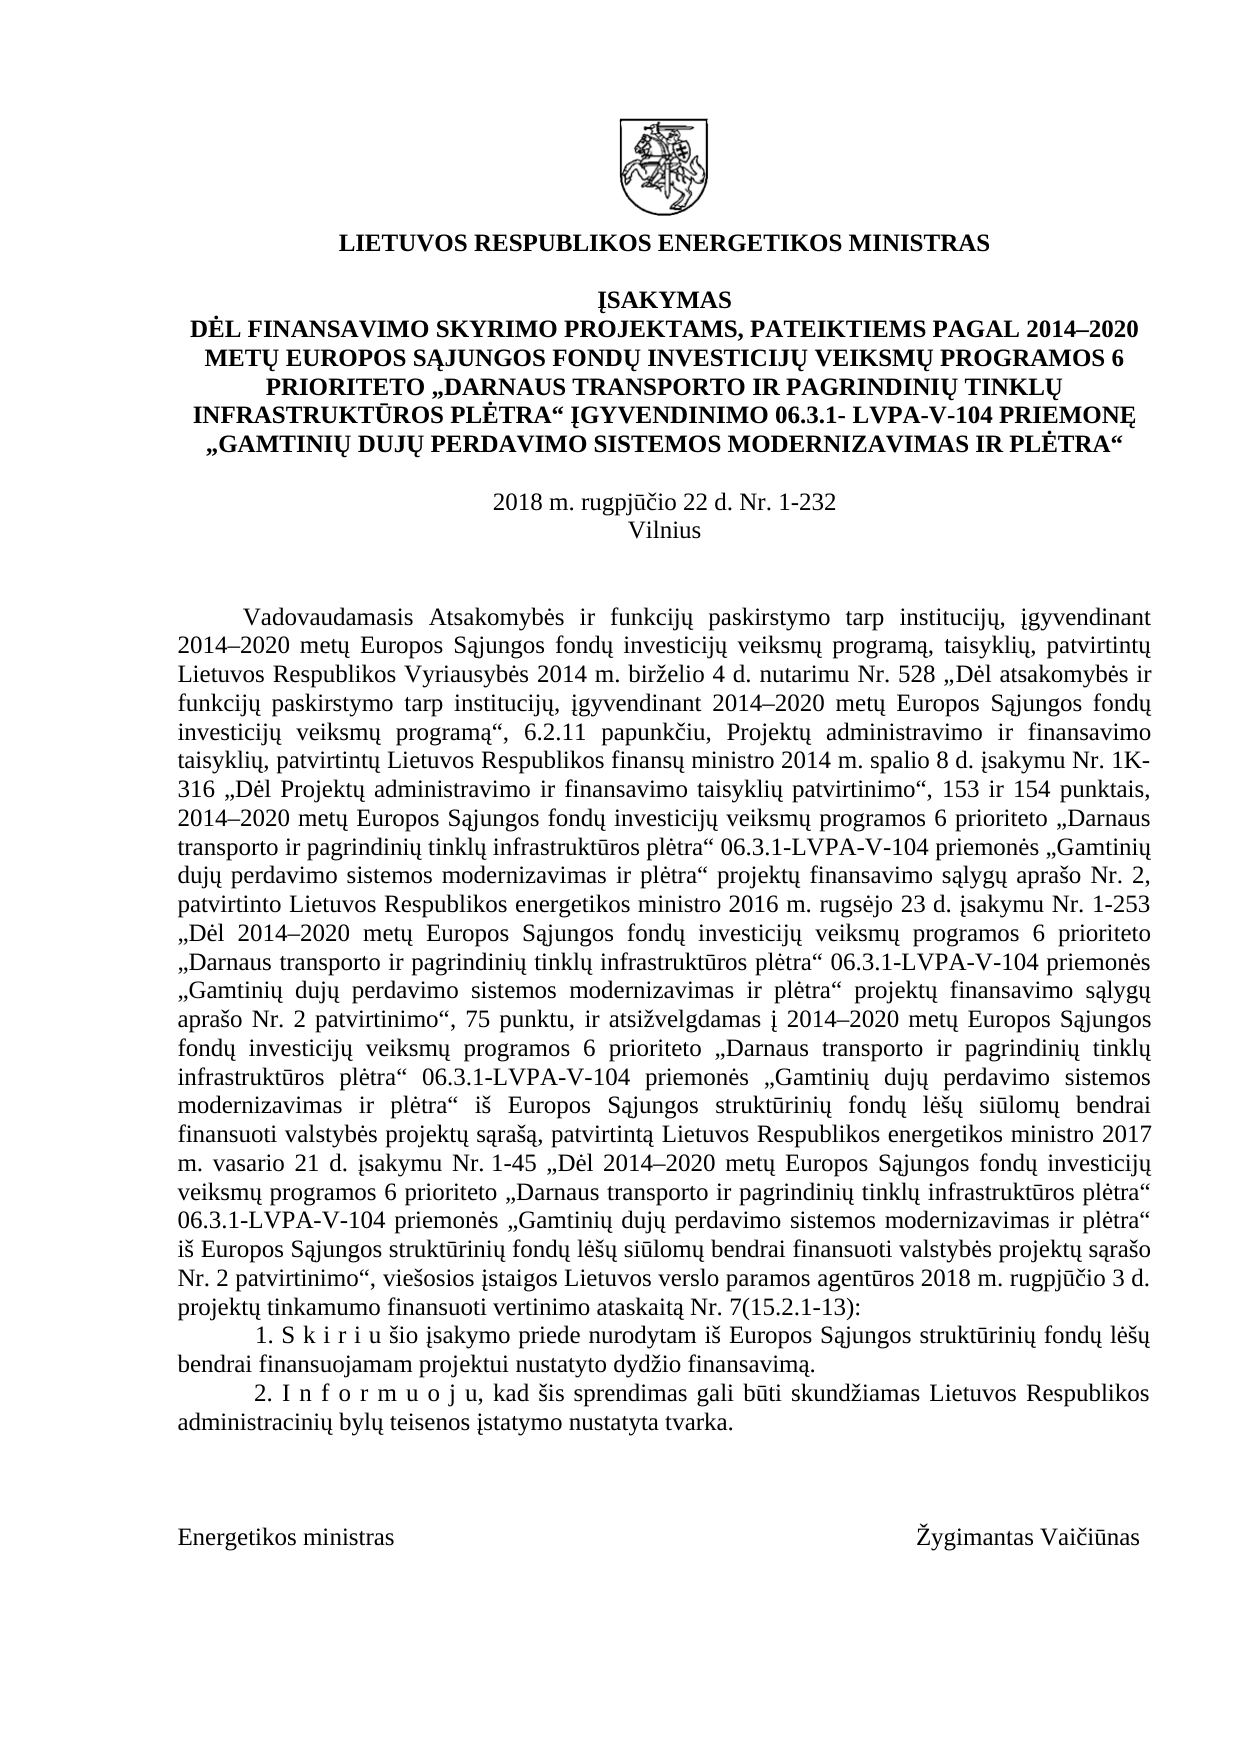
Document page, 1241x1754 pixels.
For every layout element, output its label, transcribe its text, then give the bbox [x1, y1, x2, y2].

text Vilnius [177, 516, 1152, 544]
text Vadovaudamasis Atsakomybės ir funkcijų paskirstymo tarp institucijų, įgyvendinant 2014–2020 metų Europos Sąjungos fondų investicijų veiksmų programą, taisyklių, patvirtintų Lietuvos Respublikos Vyriausybės 2014 m. birželio 4 d. nutarimu Nr. 528 „Dėl atsakomybės ir funkcijų paskirstymo tarp institucijų, įgyvendinant 2014–2020 metų Europos Sąjungos fondų investicijų veiksmų programą“, 6.2.11 papunkčiu, Projektų administravimo ir finansavimo taisyklių, patvirtintų Lietuvos Respublikos finansų ministro 2014 m. spalio 8 d. įsakymu Nr. 1K-316 „Dėl Projektų administravimo ir finansavimo taisyklių patvirtinimo“, 153 ir 154 punktais, 2014–2020 metų Europos Sąjungos fondų investicijų veiksmų programos 6 prioriteto „Darnaus transporto ir pagrindinių tinklų infrastruktūros plėtra“ 06.3.1-LVPA-V-104 priemonės „Gamtinių dujų perdavimo sistemos modernizavimas ir plėtra“ projektų finansavimo sąlygų aprašo Nr. 2, patvirtinto Lietuvos Respublikos energetikos ministro 2016 m. rugsėjo 23 d. įsakymu Nr. 1-253 „Dėl 2014–2020 metų Europos Sąjungos fondų investicijų veiksmų programos 6 prioriteto „Darnaus transporto ir pagrindinių tinklų infrastruktūros plėtra“ 06.3.1-LVPA-V-104 priemonės „Gamtinių dujų perdavimo sistemos modernizavimas ir plėtra“ projektų finansavimo sąlygų aprašo Nr. 2 patvirtinimo“, 75 punktu, ir atsižvelgdamas į 2014–2020 metų Europos Sąjungos fondų investicijų veiksmų programos 6 prioriteto „Darnaus transporto ir pagrindinių tinklų infrastruktūros plėtra“ 06.3.1-LVPA-V-104 priemonės „Gamtinių dujų perdavimo sistemos modernizavimas ir plėtra“ iš Europos Sąjungos struktūrinių fondų lėšų siūlomų bendrai finansuoti valstybės projektų sąrašą, patvirtintą Lietuvos Respublikos energetikos ministro 2017 m. vasario 21 d. įsakymu Nr. 1-45 „Dėl 2014–2020 metų Europos Sąjungos fondų investicijų veiksmų programos 6 prioriteto „Darnaus transporto ir pagrindinių tinklų infrastruktūros plėtra“ 06.3.1-LVPA-V-104 priemonės „Gamtinių dujų perdavimo sistemos modernizavimas ir plėtra“ iš Europos Sąjungos struktūrinių fondų lėšų siūlomų bendrai finansuoti valstybės projektų sąrašo Nr. 2 patvirtinimo“, viešosios įstaigos Lietuvos verslo paramos agentūros 2018 m. rugpjūčio 3 d. projektų tinkamumo finansuoti vertinimo ataskaitą Nr. 7(15.2.1-13): [177, 602, 1152, 1321]
text 1. S k i r i u šio įsakymo priede nurodytam iš Europos Sąjungos struktūrinių fondų lėšų bendrai finansuojamam projektui nustatyto dydžio finansavimą. [177, 1321, 1152, 1378]
text LIETUVOS RESPUBLIKOS ENERGETIKOS MINISTRAS [177, 228, 1152, 257]
text DĖL FINANSAVIMO SKYRIMO PROJEKTAMS, PATEIKTIEMS PAGAL 2014–2020 METŲ EUROPOS SĄJUNGOS FONDŲ INVESTICIJŲ VEIKSMŲ PROGRAMOS 6 PRIORITETO „DARNAUS TRANSPORTO IR PAGRINDINIŲ TINKLŲ INFRASTRUKTŪROS PLĖTRA“ ĮGYVENDINIMO 06.3.1- LVPA-V-104 PRIEMONĘ „GAMTINIŲ DUJŲ PERDAVIMO SISTEMOS MODERNIZAVIMAS IR PLĖTRA“ [177, 314, 1152, 458]
text 2. I n f o r m u o j u, kad šis sprendimas gali būti skundžiamas Lietuvos Respublikos administracinių bylų teisenos įstatymo nustatyta tvarka. [177, 1378, 1152, 1436]
text 2018 m. rugpjūčio 22 d. Nr. 1-232 [177, 487, 1152, 516]
text ĮSAKYMAS [177, 286, 1152, 314]
text Energetikos ministras Žygimantas Vaičiūnas [177, 1522, 1152, 1551]
